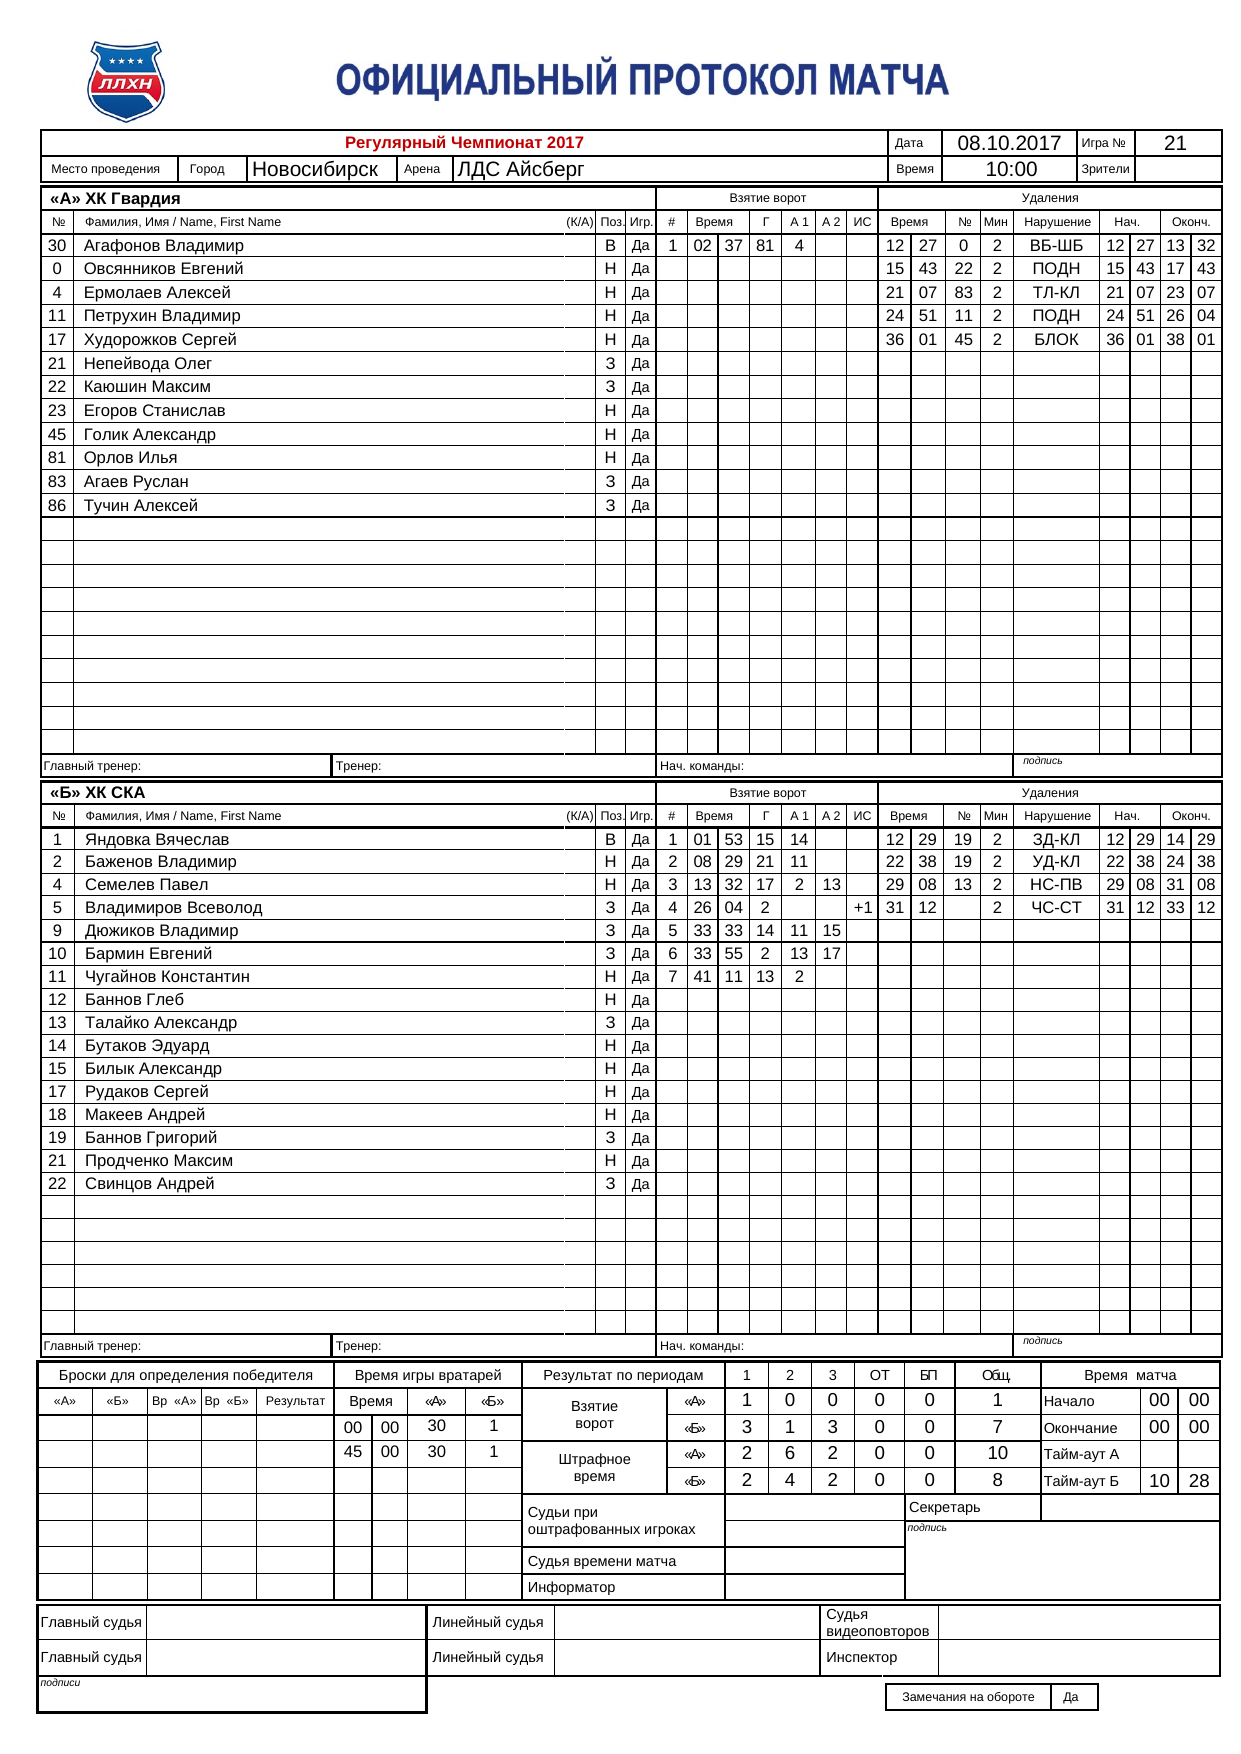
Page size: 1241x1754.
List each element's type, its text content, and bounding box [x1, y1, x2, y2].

table_cell [42, 612, 73, 634]
table_cell [1014, 494, 1099, 516]
table_cell [1100, 1012, 1129, 1033]
table_cell [1161, 966, 1190, 987]
table_cell [148, 1416, 201, 1440]
table_cell Тучин Алексей [74, 494, 564, 516]
table_cell [466, 1494, 521, 1520]
table_header Да [1052, 1685, 1097, 1709]
table_cell «А» [408, 1389, 465, 1413]
table_cell А 2 [816, 805, 846, 826]
table_cell [148, 1441, 201, 1467]
table_cell [782, 1311, 815, 1333]
table_cell [816, 494, 846, 516]
table_cell [596, 1288, 625, 1310]
table_cell [688, 707, 717, 729]
table_cell [816, 1265, 846, 1287]
table_cell [750, 1196, 781, 1218]
table_cell [847, 565, 877, 587]
table_cell [816, 376, 846, 398]
table_cell [1014, 612, 1099, 634]
table_cell [847, 399, 877, 422]
table_cell [847, 989, 877, 1011]
table_cell [782, 446, 815, 469]
table_cell [719, 588, 749, 611]
table_cell В [596, 235, 625, 256]
table_header Время матча [1042, 1363, 1219, 1387]
table_cell [335, 1574, 371, 1599]
table_cell Информатор [523, 1575, 724, 1599]
table_cell [879, 1219, 910, 1241]
table_cell 13 [42, 1012, 74, 1033]
table_cell 12 [879, 829, 910, 849]
table_cell [912, 1150, 943, 1172]
table_cell 00 [335, 1416, 371, 1440]
table_cell [147, 1640, 425, 1675]
table_cell [1131, 1311, 1160, 1333]
table_cell [688, 423, 717, 445]
table_cell 17 [750, 874, 781, 895]
table_cell [719, 1035, 749, 1057]
table_cell Да [626, 423, 655, 445]
table_cell [719, 1311, 749, 1333]
table_cell [565, 376, 595, 398]
table_cell Свинцов Андрей [75, 1173, 564, 1195]
table_cell [1192, 518, 1221, 540]
table_cell [750, 518, 781, 540]
table_cell [93, 1521, 147, 1546]
table_cell [1014, 966, 1099, 987]
table_cell [148, 1468, 201, 1493]
table_cell Время [889, 157, 941, 181]
table_cell [1131, 446, 1160, 469]
table_cell 0 [769, 1389, 811, 1413]
table_cell [75, 1219, 564, 1241]
table_cell [1161, 920, 1190, 941]
table_cell [879, 1311, 910, 1333]
table_cell [657, 659, 687, 682]
table_cell [847, 1012, 877, 1033]
table_cell [879, 352, 910, 374]
table_cell [657, 588, 687, 611]
table_cell [879, 1265, 910, 1287]
table_cell [1161, 636, 1190, 658]
table_cell [1014, 730, 1099, 753]
table_cell [1192, 920, 1221, 941]
table_cell [39, 1468, 92, 1493]
table_cell Ермолаев Алексей [74, 281, 564, 303]
table_cell [847, 659, 877, 682]
table_cell [912, 1081, 943, 1103]
table_cell [847, 1035, 877, 1057]
table_cell Да [626, 989, 655, 1011]
table_cell [657, 989, 687, 1011]
table_cell [1161, 588, 1190, 611]
table_cell 10 [1141, 1468, 1177, 1493]
table_cell [847, 1196, 877, 1218]
table_cell Дюжиков Владимир [75, 920, 564, 941]
table_cell [75, 1288, 564, 1310]
table_cell [1100, 707, 1129, 729]
table_cell 01 [688, 829, 717, 849]
table_cell [782, 470, 815, 493]
table_cell [879, 966, 910, 987]
table_cell 00 [1141, 1415, 1177, 1440]
table_cell [847, 829, 877, 849]
table_cell [944, 1265, 980, 1287]
table_cell Поз. [596, 211, 625, 233]
table_cell [565, 989, 595, 1011]
table_cell [596, 612, 625, 634]
table_cell [816, 352, 846, 374]
table_cell [847, 281, 877, 303]
table_cell [565, 1173, 595, 1195]
table_cell «Б» [668, 1468, 724, 1493]
table_cell [42, 730, 73, 753]
table_cell [847, 470, 877, 493]
table_cell [816, 659, 846, 682]
table_cell [847, 328, 877, 351]
table_cell [1014, 470, 1099, 493]
table_cell [1192, 541, 1221, 564]
table_cell [719, 659, 749, 682]
table_cell [657, 1012, 687, 1033]
table_cell [565, 588, 595, 611]
table_cell [1192, 1012, 1221, 1033]
table_cell [1161, 1173, 1190, 1195]
table_cell [847, 707, 877, 729]
table_cell [335, 1468, 371, 1493]
table_cell [847, 376, 877, 398]
table_cell [912, 1219, 943, 1241]
table_header «А» ХК Гвардия [42, 188, 655, 209]
table_cell [1131, 730, 1160, 753]
table_cell 2 [812, 1442, 854, 1467]
table_header БП [905, 1363, 954, 1387]
table_cell [719, 352, 749, 374]
table_cell [657, 1288, 687, 1310]
table_cell 32 [719, 874, 749, 895]
table_cell 36 [1100, 328, 1129, 351]
table_cell [816, 1150, 846, 1172]
table_cell [750, 352, 781, 374]
table_cell [1161, 1150, 1190, 1172]
table_cell [981, 588, 1013, 611]
table_cell Время [879, 211, 945, 233]
table_cell ТЛ-КЛ [1014, 281, 1099, 303]
table_cell [688, 376, 717, 398]
table_cell [657, 707, 687, 729]
table_cell [1161, 707, 1190, 729]
table_cell [688, 399, 717, 422]
table_cell 01 [912, 328, 945, 351]
table_cell [373, 1574, 407, 1599]
table_cell [39, 1574, 92, 1599]
table_cell [1014, 636, 1099, 658]
table_cell [408, 1494, 465, 1520]
table_cell 21 [1100, 281, 1129, 303]
table_cell 14 [42, 1035, 74, 1057]
table_cell 29 [1100, 874, 1129, 895]
table_cell Вр «Б» [202, 1389, 256, 1413]
table_cell [1014, 565, 1099, 587]
table_cell [719, 1242, 749, 1264]
table_cell Н [596, 328, 625, 351]
table_cell [408, 1574, 465, 1599]
table_cell [688, 281, 717, 303]
table_cell [946, 470, 980, 493]
table_cell [1161, 730, 1190, 753]
table_cell Да [626, 494, 655, 516]
table_cell [42, 1242, 74, 1264]
table_cell [750, 1242, 781, 1264]
table_cell Да [626, 305, 655, 327]
table_cell [466, 1468, 521, 1493]
table_cell [1131, 1265, 1160, 1287]
table_cell 2 [750, 943, 781, 964]
table_cell 17 [1161, 257, 1190, 280]
table_cell [1131, 1173, 1160, 1195]
table_cell [1192, 1265, 1221, 1287]
table_cell 2 [750, 896, 781, 918]
table_cell [626, 565, 655, 587]
table_cell [782, 1104, 815, 1126]
table_cell [782, 636, 815, 658]
table_header Результат по периодам [523, 1363, 724, 1387]
table_cell [750, 1127, 781, 1149]
table_cell [408, 1547, 465, 1573]
table_cell [565, 874, 595, 895]
table_cell [1192, 1081, 1221, 1103]
table_cell (К/А) [565, 211, 595, 233]
table_cell подпись [1014, 755, 1221, 776]
table_cell [466, 1547, 521, 1573]
table_cell 11 [946, 305, 980, 327]
table_cell [981, 470, 1013, 493]
table_cell [626, 1288, 655, 1310]
table_cell Н [596, 966, 625, 987]
table_cell Инспектор [821, 1640, 938, 1675]
table_cell Да [626, 896, 655, 918]
table_cell 0 [855, 1389, 904, 1413]
table_cell 0 [855, 1415, 904, 1440]
table_cell [565, 565, 595, 587]
table_cell [750, 257, 781, 280]
table_cell 4 [657, 896, 687, 918]
table_cell [1014, 659, 1099, 682]
table_cell [912, 352, 945, 374]
table_cell 7 [657, 966, 687, 987]
table_cell Время [688, 805, 749, 826]
table_cell 2 [981, 257, 1013, 280]
table_cell [1192, 1173, 1221, 1195]
table_cell [596, 1265, 625, 1287]
table_cell 13 [816, 874, 846, 895]
table_cell [912, 730, 945, 753]
table_cell 00 [1141, 1389, 1177, 1413]
table_cell [847, 1242, 877, 1264]
table_cell [719, 683, 749, 706]
table_cell [782, 1242, 815, 1264]
table_cell Билык Александр [75, 1058, 564, 1079]
table_cell [912, 423, 945, 445]
table_cell 51 [912, 305, 945, 327]
table_cell 14 [782, 829, 815, 849]
table_cell [847, 683, 877, 706]
table_cell [719, 446, 749, 469]
table_cell [946, 518, 980, 540]
table_cell 45 [946, 328, 980, 351]
table_cell [42, 1288, 74, 1310]
table_cell [1131, 541, 1160, 564]
table_cell 27 [1131, 235, 1160, 256]
table_cell [912, 612, 945, 634]
table_cell [202, 1468, 256, 1493]
table_cell [782, 423, 815, 445]
table_cell 17 [42, 328, 73, 351]
table_cell [373, 1494, 407, 1520]
table_cell 12 [1131, 896, 1160, 918]
table_cell А 2 [816, 211, 846, 233]
table_cell [944, 1127, 980, 1149]
table_cell [1100, 966, 1129, 987]
table_cell [782, 1196, 815, 1218]
table_cell [981, 352, 1013, 374]
table_cell [944, 1288, 980, 1310]
table_cell Каюшин Максим [74, 376, 564, 398]
table_cell [719, 1127, 749, 1149]
table_cell [1014, 683, 1099, 706]
table_cell 33 [1161, 896, 1190, 918]
table_cell [719, 494, 749, 516]
table_cell [816, 1196, 846, 1218]
table_cell [626, 518, 655, 540]
table_cell [657, 446, 687, 469]
table_cell [1014, 588, 1099, 611]
table_cell [816, 1173, 846, 1195]
table_cell [74, 659, 564, 682]
table_cell [847, 494, 877, 516]
table_cell [1014, 423, 1099, 445]
table_cell [782, 1127, 815, 1149]
table_cell В [596, 829, 625, 849]
table_cell [42, 565, 73, 587]
table_header ОТ [855, 1363, 904, 1387]
table_cell 32 [1192, 235, 1221, 256]
table_cell [42, 1265, 74, 1287]
table_cell «А» [668, 1442, 724, 1467]
table_cell [1042, 1495, 1219, 1520]
table_cell Орлов Илья [74, 446, 564, 469]
table_cell [816, 399, 846, 422]
table_cell 36 [879, 328, 910, 351]
table_cell № [946, 211, 980, 233]
table_cell ЗД-КЛ [1014, 829, 1099, 849]
table_cell [981, 1127, 1013, 1149]
table_cell Н [596, 874, 625, 895]
table_cell [1014, 920, 1099, 941]
table_cell [1100, 730, 1129, 753]
table_cell [847, 352, 877, 374]
table_cell [657, 565, 687, 587]
table_cell Да [626, 1012, 655, 1033]
table_cell [596, 1311, 625, 1333]
table_cell [719, 257, 749, 280]
table_cell ПОДН [1014, 257, 1099, 280]
table_cell [946, 636, 980, 658]
table_cell [1131, 518, 1160, 540]
table_cell [688, 1242, 717, 1264]
table_cell [847, 1311, 877, 1333]
table_cell [466, 1574, 521, 1599]
table_cell Тренер: [333, 1335, 655, 1356]
table_cell [1161, 1265, 1190, 1287]
table_cell Оконч. [1161, 805, 1221, 826]
table_cell 01 [1131, 328, 1160, 351]
table_cell [1192, 1288, 1221, 1310]
table_cell [750, 707, 781, 729]
table_cell [981, 494, 1013, 516]
table_cell [944, 920, 980, 941]
table_cell [1131, 659, 1160, 682]
table_header 2 [769, 1363, 811, 1387]
table_cell З [596, 494, 625, 516]
table_cell [1100, 943, 1129, 964]
table_cell [74, 565, 564, 587]
table_cell «А» [39, 1389, 92, 1413]
table_cell 21 [42, 352, 73, 374]
table_cell [981, 541, 1013, 564]
table_cell [750, 1012, 781, 1033]
table_cell [42, 636, 73, 658]
table_cell № [944, 805, 980, 826]
table_cell [847, 850, 877, 872]
table_cell [1131, 612, 1160, 634]
table_cell 2 [981, 874, 1013, 895]
table_cell [879, 1242, 910, 1264]
table_cell «Б» [668, 1415, 724, 1440]
table_cell З [596, 1127, 625, 1149]
table_cell Главный судья [39, 1606, 146, 1639]
table_cell [782, 1150, 815, 1172]
table_cell [1014, 989, 1099, 1011]
table_cell [847, 257, 877, 280]
table_cell [750, 305, 781, 327]
table_cell 00 [373, 1441, 407, 1467]
table_cell [912, 920, 943, 941]
table_cell [1014, 1219, 1099, 1241]
table_cell [75, 1311, 564, 1333]
table_cell [1131, 1012, 1160, 1033]
table_cell [1100, 588, 1129, 611]
table_cell 3 [726, 1415, 768, 1440]
table_cell [1131, 966, 1160, 987]
table_cell [1192, 1035, 1221, 1057]
table_cell [981, 1219, 1013, 1241]
table_cell [981, 423, 1013, 445]
table_cell Да [626, 446, 655, 469]
table_cell 12 [42, 989, 74, 1011]
table_cell [1192, 423, 1221, 445]
table_cell +1 [847, 896, 877, 918]
table_cell [657, 541, 687, 564]
table_cell «Б » [466, 1389, 521, 1413]
table_cell Время [335, 1389, 407, 1413]
table_cell [1100, 659, 1129, 682]
table_cell [816, 1035, 846, 1057]
table_cell 13 [782, 943, 815, 964]
table_cell [657, 1127, 687, 1149]
table_cell [912, 518, 945, 540]
table_cell [74, 588, 564, 611]
table_cell 07 [1192, 281, 1221, 303]
table_cell [75, 1242, 564, 1264]
table_header Дата [889, 131, 941, 155]
table_cell [816, 1219, 846, 1241]
table_cell [565, 470, 595, 493]
table_cell [1100, 920, 1129, 941]
table_cell [688, 541, 717, 564]
table_cell [816, 1058, 846, 1079]
table_cell [944, 1081, 980, 1103]
table_cell [981, 920, 1013, 941]
table_cell 4 [769, 1468, 811, 1493]
table_cell [1014, 1012, 1099, 1033]
table_cell Баннов Глеб [75, 989, 564, 1011]
table_cell [688, 328, 717, 351]
table_cell 08 [1131, 874, 1160, 895]
table_cell 2 [981, 829, 1013, 849]
table_cell [750, 1058, 781, 1079]
table_cell [626, 541, 655, 564]
table_cell Н [596, 850, 625, 872]
table_cell [1100, 352, 1129, 374]
table_cell [565, 235, 595, 256]
table_cell Чугайнов Константин [75, 966, 564, 987]
table_cell БЛОК [1014, 328, 1099, 351]
table_cell [782, 896, 815, 918]
table_cell 2 [782, 874, 815, 895]
table_cell [657, 305, 687, 327]
table_cell [1192, 565, 1221, 587]
table_cell Баннов Григорий [75, 1127, 564, 1149]
table_cell Главный тренер: [42, 755, 330, 776]
table_cell [1131, 707, 1160, 729]
table_cell 33 [688, 943, 717, 964]
table_cell [981, 730, 1013, 753]
table_cell 4 [42, 874, 74, 895]
table_cell «А» [668, 1389, 724, 1413]
table_cell 30 [408, 1441, 465, 1467]
table_cell 51 [1131, 305, 1160, 327]
table_header Регулярный Чемпионат 2017 [42, 131, 887, 155]
table_cell [596, 565, 625, 587]
table_cell [688, 1104, 717, 1126]
table_cell [719, 707, 749, 729]
table_cell Нач. [1100, 805, 1160, 826]
table_cell [688, 1288, 717, 1310]
table_cell [847, 1058, 877, 1079]
table_cell 15 [42, 1058, 74, 1079]
table_cell Талайко Александр [75, 1012, 564, 1033]
table_cell 11 [42, 966, 74, 987]
table_cell [39, 1416, 92, 1440]
table_cell [428, 1677, 882, 1711]
table_cell Нарушение [1014, 211, 1099, 233]
table_cell [1192, 683, 1221, 706]
table_cell [555, 1606, 819, 1639]
table_cell [750, 1288, 781, 1310]
table_cell [879, 376, 910, 398]
table_cell [596, 588, 625, 611]
table_cell [1131, 1242, 1160, 1264]
table_cell [782, 399, 815, 422]
table_cell [1014, 1242, 1099, 1264]
table_cell [946, 446, 980, 469]
table_cell 00 [1179, 1415, 1219, 1440]
table_cell [782, 989, 815, 1011]
table_cell 15 [750, 829, 781, 849]
table_cell [1014, 1288, 1099, 1310]
table_cell [847, 541, 877, 564]
table_cell [946, 376, 980, 398]
table_cell [147, 1606, 425, 1639]
table_cell [1131, 470, 1160, 493]
table_cell [1014, 1196, 1099, 1218]
table_cell [1161, 1219, 1190, 1241]
table_cell 55 [719, 943, 749, 964]
table_cell [148, 1521, 201, 1546]
table_cell [912, 1265, 943, 1287]
table_cell [912, 1173, 943, 1195]
table_cell [944, 943, 980, 964]
table_cell [719, 518, 749, 540]
table_cell [782, 565, 815, 587]
table_cell [879, 636, 910, 658]
table_cell [782, 494, 815, 516]
table_cell [1014, 1150, 1099, 1172]
table_cell [257, 1574, 333, 1599]
table_cell [596, 541, 625, 564]
table_cell Судья видеоповторов [821, 1606, 938, 1639]
table_cell [912, 470, 945, 493]
table_cell [657, 328, 687, 351]
table_cell Нач. [1100, 211, 1160, 233]
table_cell 2 [726, 1468, 768, 1493]
table_cell 31 [1100, 896, 1129, 918]
table_cell Арена [398, 157, 452, 181]
table_cell Фамилия, Имя / Name, First Name [74, 211, 565, 233]
table_cell [946, 565, 980, 587]
table_cell Судьи при оштрафованных игроках [523, 1495, 724, 1546]
table_cell 33 [719, 920, 749, 941]
table_cell [1014, 352, 1099, 374]
table_cell [1099, 1682, 1220, 1711]
table_cell [408, 1521, 465, 1546]
table_cell [688, 1150, 717, 1172]
table_cell [912, 1104, 943, 1126]
table_cell [565, 281, 595, 303]
table_cell [657, 257, 687, 280]
table_cell [1100, 1081, 1129, 1103]
table_cell [750, 541, 781, 564]
table_cell 21 [750, 850, 781, 872]
table_cell [1014, 1173, 1099, 1195]
table_cell [981, 989, 1013, 1011]
table_cell [912, 376, 945, 398]
table_cell [726, 1521, 904, 1546]
table_cell 08 [688, 850, 717, 872]
table_cell Бармин Евгений [75, 943, 564, 964]
table_cell подпись [1014, 1335, 1221, 1356]
table_cell [816, 1127, 846, 1149]
table_cell 2 [812, 1468, 854, 1493]
table_cell 04 [719, 896, 749, 918]
table_cell [1161, 612, 1190, 634]
table_cell [847, 1265, 877, 1287]
table_cell [1100, 1196, 1129, 1218]
table_cell Да [626, 1035, 655, 1057]
table_cell 27 [912, 235, 945, 256]
table_cell 23 [42, 399, 73, 422]
table_cell [944, 966, 980, 987]
table_cell [1131, 352, 1160, 374]
table_cell [879, 1196, 910, 1218]
table_cell 43 [1192, 257, 1221, 280]
table_cell Да [626, 281, 655, 303]
table_cell # [657, 805, 687, 826]
table_cell Петрухин Владимир [74, 305, 564, 327]
table_cell Да [626, 399, 655, 422]
table_cell [912, 1127, 943, 1149]
table_cell 10 [42, 943, 74, 964]
table_cell [879, 1288, 910, 1310]
table_cell 0 [855, 1468, 904, 1493]
table_cell [1014, 1035, 1099, 1057]
table_cell [912, 1196, 943, 1218]
table_cell [879, 920, 910, 941]
table_cell 29 [719, 850, 749, 872]
table_cell 38 [1131, 850, 1160, 872]
table_cell [1131, 1219, 1160, 1241]
table_cell Г [750, 211, 781, 233]
table_cell [596, 1219, 625, 1241]
table_cell Тайм-аут Б [1042, 1468, 1140, 1493]
table_cell [912, 989, 943, 1011]
table_cell 30 [42, 235, 73, 256]
table_cell [1192, 376, 1221, 398]
table_cell [750, 588, 781, 611]
table_cell [1131, 565, 1160, 587]
table_cell [816, 683, 846, 706]
table_cell 10:00 [943, 157, 1076, 181]
table_cell [1100, 1173, 1129, 1195]
table_cell [555, 1640, 819, 1675]
table_cell [39, 1494, 92, 1520]
table_cell Поз. [596, 805, 625, 826]
table_cell Тренер: [333, 755, 655, 776]
table_cell З [596, 376, 625, 398]
table_cell # [657, 211, 687, 233]
table_cell [879, 1104, 910, 1126]
table_cell 07 [912, 281, 945, 303]
table_cell [1131, 1150, 1160, 1172]
table_cell [1014, 446, 1099, 469]
table_cell 29 [1192, 829, 1221, 849]
table_cell [565, 850, 595, 872]
table_cell [782, 305, 815, 327]
table_cell 02 [688, 235, 717, 256]
table_cell [626, 659, 655, 682]
table_cell Главный судья [39, 1640, 146, 1675]
table_cell [408, 1468, 465, 1493]
table_cell [750, 1219, 781, 1241]
table_cell [688, 305, 717, 327]
table_cell [688, 636, 717, 658]
table_cell Вр «А» [148, 1389, 201, 1413]
table_cell [565, 446, 595, 469]
table_cell [1192, 636, 1221, 658]
table_cell 2 [42, 850, 74, 872]
table_cell [596, 1196, 625, 1218]
table_cell [1192, 1150, 1221, 1172]
table_cell [565, 494, 595, 516]
table_cell [74, 636, 564, 658]
table_cell [981, 399, 1013, 422]
table_cell [1161, 518, 1190, 540]
table_cell [719, 1219, 749, 1241]
table_cell [335, 1494, 371, 1520]
table_cell [1014, 541, 1099, 564]
table_cell [596, 659, 625, 682]
table_cell [335, 1547, 371, 1573]
table_cell [944, 1173, 980, 1195]
table_cell [719, 470, 749, 493]
table_cell Рудаков Сергей [75, 1081, 564, 1103]
table_cell [944, 1242, 980, 1264]
table_cell [1131, 920, 1160, 941]
table_cell А 1 [782, 805, 815, 826]
table_cell [688, 730, 717, 753]
table_cell [782, 1058, 815, 1079]
table_cell 43 [1131, 257, 1160, 280]
table_cell [750, 470, 781, 493]
table_cell Н [596, 1058, 625, 1079]
table_cell 3 [657, 874, 687, 895]
table_cell [1161, 659, 1190, 682]
table_cell [373, 1521, 407, 1546]
table_cell [202, 1521, 256, 1546]
table_cell 2 [981, 305, 1013, 327]
table_cell [42, 541, 73, 564]
table_cell 0 [905, 1415, 954, 1440]
table_cell [1100, 1058, 1129, 1079]
table_cell [782, 328, 815, 351]
table_cell Худорожков Сергей [74, 328, 564, 351]
table_cell 2 [981, 281, 1013, 303]
table_cell [944, 989, 980, 1011]
table_cell [981, 1012, 1013, 1033]
table_cell [1192, 1219, 1221, 1241]
table_cell [1161, 399, 1190, 422]
table_cell 86 [42, 494, 73, 516]
table_cell [202, 1416, 256, 1440]
table_cell [816, 1012, 846, 1033]
table_cell 2 [782, 966, 815, 987]
table_cell 1 [466, 1416, 521, 1440]
table_cell [726, 1495, 904, 1520]
table_cell 12 [879, 235, 910, 256]
table_cell [1161, 376, 1190, 398]
table_cell [782, 518, 815, 540]
table_cell [782, 707, 815, 729]
table_cell [1192, 612, 1221, 634]
table_cell 6 [769, 1442, 811, 1467]
table_cell [1192, 470, 1221, 493]
table_cell [257, 1441, 333, 1467]
table_cell [1131, 1035, 1160, 1057]
table_cell [335, 1521, 371, 1546]
table_cell Макеев Андрей [75, 1104, 564, 1126]
table_cell [912, 1012, 943, 1033]
table_cell [657, 1035, 687, 1057]
table_cell [946, 541, 980, 564]
table_cell 3 [812, 1415, 854, 1440]
table_cell [946, 494, 980, 516]
table_cell [1014, 1058, 1099, 1079]
table_cell [1131, 636, 1160, 658]
table_cell [750, 281, 781, 303]
table_cell [688, 565, 717, 587]
table_cell [816, 1242, 846, 1264]
table_cell [75, 1265, 564, 1287]
table_cell [981, 1150, 1013, 1172]
table_cell [816, 1288, 846, 1310]
table_cell [565, 1219, 595, 1241]
table_cell 1 [657, 829, 687, 849]
table_cell Да [626, 943, 655, 964]
table_cell [1131, 1288, 1160, 1310]
table_cell [688, 1219, 717, 1241]
table_cell [816, 423, 846, 445]
table_cell [981, 1081, 1013, 1103]
table_cell [148, 1547, 201, 1573]
table_cell 5 [42, 896, 74, 918]
table_cell [1014, 1104, 1099, 1126]
table_cell [981, 1173, 1013, 1195]
table_cell [1100, 989, 1129, 1011]
table_cell [257, 1468, 333, 1493]
table_cell [912, 565, 945, 587]
table_cell [912, 683, 945, 706]
table_cell [657, 1265, 687, 1287]
table_cell [1100, 1150, 1129, 1172]
table_cell [1161, 470, 1190, 493]
table_cell 19 [42, 1127, 74, 1149]
table_cell Мин [981, 805, 1013, 826]
table_cell [816, 235, 846, 256]
table_cell [912, 659, 945, 682]
table_cell [946, 683, 980, 706]
table_cell [657, 1242, 687, 1264]
table_cell [847, 636, 877, 658]
table_cell [782, 376, 815, 398]
table_cell [565, 829, 595, 849]
table_cell Да [626, 1058, 655, 1079]
table_cell [816, 989, 846, 1011]
table_cell [944, 896, 980, 918]
table_cell [565, 1150, 595, 1172]
table_cell [1131, 989, 1160, 1011]
table_cell [946, 352, 980, 374]
table_cell [879, 989, 910, 1011]
table_cell Да [626, 328, 655, 351]
table_cell [719, 565, 749, 587]
table_cell [879, 399, 910, 422]
table_cell [657, 1150, 687, 1172]
table_cell [816, 829, 846, 849]
table_cell [1192, 730, 1221, 753]
table_cell [981, 1288, 1013, 1310]
table_cell [1161, 1242, 1190, 1264]
table_cell [847, 966, 877, 987]
table_cell [879, 1127, 910, 1149]
table_cell [1131, 1127, 1160, 1149]
table_cell [1161, 541, 1190, 564]
table_cell [879, 1150, 910, 1172]
table_cell [1161, 352, 1190, 374]
table_cell [847, 588, 877, 611]
table_cell 08 [1192, 874, 1221, 895]
table_cell 41 [688, 966, 717, 987]
table_cell [565, 1035, 595, 1057]
table_cell 2 [981, 896, 1013, 918]
table_cell [1192, 707, 1221, 729]
table_cell [626, 730, 655, 753]
table_cell [1100, 683, 1129, 706]
table_cell [879, 1081, 910, 1103]
table_cell 29 [1131, 829, 1160, 849]
table_cell [944, 1219, 980, 1241]
table_cell [816, 850, 846, 872]
table_cell [879, 494, 910, 516]
table_cell [565, 1104, 595, 1126]
table_cell Да [626, 352, 655, 374]
table_cell 1 [956, 1389, 1040, 1413]
table_cell 14 [1161, 829, 1190, 849]
table_cell [42, 1196, 74, 1218]
table_cell [1161, 1012, 1190, 1033]
table_cell Да [626, 850, 655, 872]
table_cell [1100, 1035, 1129, 1057]
table_cell [1131, 683, 1160, 706]
table_cell 29 [879, 874, 910, 895]
table_cell Да [626, 920, 655, 941]
table_cell [1131, 1058, 1160, 1079]
table_cell [883, 1677, 1220, 1681]
table_cell [1136, 157, 1221, 181]
table_cell [596, 683, 625, 706]
table_cell [1192, 989, 1221, 1011]
table_cell [1100, 1127, 1129, 1149]
table_cell [981, 1265, 1013, 1287]
table_cell [912, 1288, 943, 1310]
table_cell 24 [1161, 850, 1190, 872]
table_cell [1014, 1081, 1099, 1103]
table_cell Яндовка Вячеслав [75, 829, 564, 849]
table_cell [750, 730, 781, 753]
table_cell [42, 1219, 74, 1241]
table_cell [879, 423, 910, 445]
table_cell [93, 1441, 147, 1467]
table_cell № [42, 211, 73, 233]
table_cell [719, 730, 749, 753]
table_cell [816, 966, 846, 987]
table_cell Да [626, 829, 655, 849]
table_cell [719, 636, 749, 658]
table_cell [1161, 1058, 1190, 1079]
table_cell [981, 612, 1013, 634]
table_cell 2 [657, 850, 687, 872]
table_cell [847, 423, 877, 445]
table_cell Н [596, 989, 625, 1011]
table_cell 1 [726, 1389, 768, 1413]
table_cell [688, 659, 717, 682]
table_cell [1100, 636, 1129, 658]
picture [5, 28, 1179, 129]
table_cell [688, 1058, 717, 1079]
table_cell Непейвода Олег [74, 352, 564, 374]
table_cell [946, 659, 980, 682]
table_cell [657, 1104, 687, 1126]
table_cell 21 [42, 1150, 74, 1172]
table_cell [688, 588, 717, 611]
table_cell [946, 730, 980, 753]
table_cell ЧС-СТ [1014, 896, 1099, 918]
table_cell [847, 1150, 877, 1172]
table_cell [565, 328, 595, 351]
table_cell [1131, 399, 1160, 422]
table_cell 83 [42, 470, 73, 493]
table_header 3 [812, 1363, 854, 1387]
table_cell [847, 612, 877, 634]
table_cell [688, 1012, 717, 1033]
table_cell [626, 707, 655, 729]
table_cell Н [596, 257, 625, 280]
table_cell [565, 1127, 595, 1149]
table_cell [1100, 612, 1129, 634]
table_cell [1192, 1196, 1221, 1218]
table_cell [750, 1104, 781, 1126]
table_cell [688, 1127, 717, 1149]
table_cell 0 [42, 257, 73, 280]
table_cell Тайм-аут А [1042, 1441, 1140, 1467]
table_cell [719, 1265, 749, 1287]
table_cell 26 [688, 896, 717, 918]
table_cell [816, 588, 846, 611]
table_header «Б» ХК СКА [42, 783, 655, 803]
table_cell 31 [879, 896, 910, 918]
table_cell [912, 541, 945, 564]
table_cell [1161, 446, 1190, 469]
table_cell [93, 1494, 147, 1520]
table_cell [657, 423, 687, 445]
table_cell [981, 636, 1013, 658]
table_cell [1100, 399, 1129, 422]
table_cell Н [596, 446, 625, 469]
table_cell З [596, 920, 625, 941]
table_cell [847, 446, 877, 469]
table_cell 19 [944, 829, 980, 849]
table_cell 1 [769, 1415, 811, 1440]
table_cell Да [626, 1081, 655, 1103]
table_cell [148, 1574, 201, 1599]
table_cell [565, 399, 595, 422]
table_cell З [596, 1173, 625, 1195]
table_cell [565, 1288, 595, 1310]
table_cell [1161, 683, 1190, 706]
table_cell 13 [1161, 235, 1190, 256]
table_cell Зрители [1078, 157, 1134, 181]
table_cell 04 [1192, 305, 1221, 327]
table_cell [816, 305, 846, 327]
table_cell [657, 612, 687, 634]
table_cell 0 [812, 1389, 854, 1413]
table_cell [74, 518, 564, 540]
table_cell Овсянников Евгений [74, 257, 564, 280]
table_cell [565, 659, 595, 682]
table_cell [782, 683, 815, 706]
table_cell [657, 470, 687, 493]
table_cell 45 [335, 1441, 371, 1467]
table_cell [1014, 518, 1099, 540]
table_cell [847, 943, 877, 964]
table_cell Да [626, 1150, 655, 1172]
table_cell [1179, 1441, 1219, 1467]
table_cell [719, 612, 749, 634]
table_cell 2 [726, 1442, 768, 1467]
table_cell Нач. команды: [657, 1335, 1012, 1356]
table_cell [1161, 1081, 1190, 1103]
table_cell [1014, 707, 1099, 729]
table_cell 29 [912, 829, 943, 849]
table_cell [657, 1219, 687, 1241]
table_cell Н [596, 399, 625, 422]
table_cell [847, 1081, 877, 1103]
table_cell [1161, 1104, 1190, 1126]
table_cell [750, 446, 781, 469]
table_cell Главный тренер: [42, 1335, 330, 1356]
table_cell 15 [816, 920, 846, 941]
table_cell [1161, 494, 1190, 516]
table_cell Семелев Павел [75, 874, 564, 895]
table_cell [74, 707, 564, 729]
table_cell З [596, 943, 625, 964]
table_cell [719, 1012, 749, 1033]
table_cell 12 [912, 896, 943, 918]
table_cell [782, 612, 815, 634]
table_cell [847, 1288, 877, 1310]
table_cell [782, 1173, 815, 1195]
table_cell [565, 636, 595, 658]
table_cell [981, 683, 1013, 706]
table_cell 9 [42, 920, 74, 941]
table_cell [1100, 1265, 1129, 1287]
table_cell [1192, 1058, 1221, 1079]
table_cell [726, 1548, 904, 1573]
table_cell 21 [879, 281, 910, 303]
table_cell [1100, 1219, 1129, 1241]
table_cell ПОДН [1014, 305, 1099, 327]
table_cell [879, 659, 910, 682]
table_cell подпись [906, 1522, 1219, 1599]
table_cell [257, 1547, 333, 1573]
table_cell [1100, 1311, 1129, 1333]
table_cell [981, 707, 1013, 729]
table_cell [565, 1196, 595, 1218]
table_header Время игры вратарей [335, 1363, 521, 1387]
table_cell Город [179, 157, 246, 181]
table_cell 1 [466, 1441, 521, 1467]
table_cell [750, 1081, 781, 1103]
table_cell 11 [782, 850, 815, 872]
table_cell [202, 1574, 256, 1599]
table_cell Да [626, 470, 655, 493]
table_cell [879, 683, 910, 706]
table_cell [782, 730, 815, 753]
table_cell [93, 1468, 147, 1493]
table_cell [879, 612, 910, 634]
table_cell [657, 281, 687, 303]
table_cell [39, 1547, 92, 1573]
table_cell [816, 446, 846, 469]
table_cell [1131, 1196, 1160, 1218]
table_cell [847, 730, 877, 753]
table_cell [782, 588, 815, 611]
table_cell 00 [373, 1416, 407, 1440]
table_cell Голик Александр [74, 423, 564, 445]
table_cell [912, 588, 945, 611]
table_cell [750, 683, 781, 706]
table_cell [688, 257, 717, 280]
table_cell [42, 707, 73, 729]
table_cell [847, 874, 877, 895]
table_cell [1014, 1265, 1099, 1287]
table_cell 53 [719, 829, 749, 849]
table_cell [42, 588, 73, 611]
table_cell [782, 1012, 815, 1033]
table_cell [782, 659, 815, 682]
table_cell [202, 1494, 256, 1520]
table_cell Н [596, 1035, 625, 1057]
table_cell [847, 920, 877, 941]
table_cell [879, 541, 910, 564]
table_cell [1100, 565, 1129, 587]
table_cell [42, 1311, 74, 1333]
table_cell [1192, 1242, 1221, 1264]
table_cell [626, 1219, 655, 1241]
table_cell Н [596, 1081, 625, 1103]
table_cell [42, 518, 73, 540]
table_cell 38 [912, 850, 943, 872]
table_cell Взятие ворот [523, 1389, 666, 1440]
table_cell 83 [946, 281, 980, 303]
table_cell [847, 235, 877, 256]
table_cell [1192, 659, 1221, 682]
table_cell [782, 1288, 815, 1310]
table_cell [1100, 541, 1129, 564]
table_cell [816, 1311, 846, 1333]
table_cell 12 [1192, 896, 1221, 918]
table_cell [1161, 565, 1190, 587]
table_cell [688, 352, 717, 374]
table_cell 4 [782, 235, 815, 256]
table_cell [1014, 376, 1099, 398]
table_cell [816, 730, 846, 753]
table_cell Баженов Владимир [75, 850, 564, 872]
table_cell (К/А) [565, 805, 595, 826]
table_cell ИС [847, 805, 877, 826]
table_cell [596, 518, 625, 540]
table_cell 24 [1100, 305, 1129, 327]
table_cell [782, 1219, 815, 1241]
table_header Броски для определения победителя [39, 1363, 333, 1387]
table_cell 15 [1100, 257, 1129, 280]
table_cell [1014, 1127, 1099, 1149]
table_cell [946, 423, 980, 445]
table_cell Агафонов Владимир [74, 235, 564, 256]
table_cell 37 [719, 235, 749, 256]
table_cell Да [626, 376, 655, 398]
table_cell [816, 636, 846, 658]
table_cell [626, 1265, 655, 1287]
table_cell [847, 1219, 877, 1241]
table_cell [719, 399, 749, 422]
table_cell Время [688, 211, 749, 233]
table_cell [565, 1058, 595, 1079]
table_cell Н [596, 305, 625, 327]
table_cell [688, 989, 717, 1011]
table_cell 13 [688, 874, 717, 895]
table_cell [981, 966, 1013, 987]
table_cell [657, 636, 687, 658]
table_cell [565, 1265, 595, 1287]
table_cell [981, 1058, 1013, 1079]
table_cell 23 [1161, 281, 1190, 303]
table_cell [750, 399, 781, 422]
table_cell [596, 1242, 625, 1264]
table_cell 4 [42, 281, 73, 303]
table_cell [93, 1416, 147, 1440]
table_cell Линейный судья [428, 1640, 554, 1675]
table_cell [42, 683, 73, 706]
table_cell 28 [1179, 1468, 1219, 1493]
table_cell [750, 494, 781, 516]
table_cell [688, 1173, 717, 1195]
table_cell [912, 707, 945, 729]
table_cell З [596, 470, 625, 493]
table_cell [688, 446, 717, 469]
table_cell [1100, 1288, 1129, 1310]
table_cell [688, 612, 717, 634]
table_cell [912, 636, 945, 658]
table_cell [1100, 1104, 1129, 1126]
table_cell [750, 612, 781, 634]
table_cell [719, 281, 749, 303]
table_cell [816, 565, 846, 587]
table_cell 81 [42, 446, 73, 469]
table_cell [74, 683, 564, 706]
table_cell [946, 707, 980, 729]
table_cell З [596, 352, 625, 374]
table_cell ВБ-ШБ [1014, 235, 1099, 256]
table_cell Место проведения [42, 157, 177, 181]
table_cell [981, 659, 1013, 682]
table_header 21 [1136, 131, 1221, 155]
table_cell «Б» [93, 1389, 147, 1413]
table_cell [1192, 352, 1221, 374]
table_cell [93, 1574, 147, 1599]
table_cell [944, 1104, 980, 1126]
table_cell 7 [956, 1415, 1040, 1440]
table_cell Да [626, 1104, 655, 1126]
table_cell [688, 518, 717, 540]
table_cell Г [750, 805, 781, 826]
table_cell А 1 [782, 211, 815, 233]
table_cell [816, 470, 846, 493]
table_cell [981, 1196, 1013, 1218]
table_cell [944, 1035, 980, 1057]
table_cell [565, 518, 595, 540]
table_cell 1 [42, 829, 74, 849]
table_cell Агаев Руслан [74, 470, 564, 493]
table_cell [1100, 446, 1129, 469]
table_cell 26 [1161, 305, 1190, 327]
table_header Удаления [879, 783, 1221, 803]
table_cell ЛДС Айсберг [454, 157, 887, 181]
table_cell [816, 541, 846, 564]
table_cell 12 [1100, 235, 1129, 256]
table_cell [202, 1547, 256, 1573]
table_cell [719, 305, 749, 327]
table_cell 6 [657, 943, 687, 964]
table_cell [39, 1521, 92, 1546]
table_header 08.10.2017 [943, 131, 1076, 155]
table_cell [847, 1173, 877, 1195]
table_cell [1014, 1311, 1099, 1333]
table_cell 38 [1161, 328, 1190, 351]
table_cell [719, 423, 749, 445]
table_cell [257, 1494, 333, 1520]
table_cell [1100, 494, 1129, 516]
table_cell [782, 1035, 815, 1057]
table_cell Да [626, 874, 655, 895]
table_cell [782, 281, 815, 303]
table_cell [565, 541, 595, 564]
table_cell [565, 1012, 595, 1033]
table_cell [75, 1196, 564, 1218]
table_cell [688, 1265, 717, 1287]
table_cell [912, 1242, 943, 1264]
table_cell [1014, 399, 1099, 422]
table_cell [816, 1104, 846, 1126]
table_cell Продченко Максим [75, 1150, 564, 1172]
table_cell [750, 1265, 781, 1287]
table_cell [816, 257, 846, 280]
table_cell [657, 1173, 687, 1195]
table_cell [816, 896, 846, 918]
table_cell [847, 518, 877, 540]
table_cell [466, 1521, 521, 1546]
table_cell Штрафное время [523, 1442, 666, 1493]
table_cell 31 [1161, 874, 1190, 895]
table_cell Да [626, 235, 655, 256]
table_cell 2 [981, 235, 1013, 256]
table_cell [879, 565, 910, 587]
table_cell [847, 1104, 877, 1126]
table_cell Игр. [626, 805, 655, 826]
table_cell [1192, 399, 1221, 422]
table_cell [981, 943, 1013, 964]
table_cell [257, 1416, 333, 1440]
table_cell Линейный судья [428, 1606, 554, 1639]
table_header Взятие ворот [657, 783, 877, 803]
table_cell Новосибирск [248, 157, 396, 181]
table_cell Время [879, 805, 943, 826]
table_cell Начало [1042, 1389, 1140, 1413]
table_cell [1192, 1311, 1221, 1333]
table_cell [626, 588, 655, 611]
table_cell [981, 1242, 1013, 1264]
table_cell [946, 399, 980, 422]
table_cell [1100, 376, 1129, 398]
table_cell Владимиров Всеволод [75, 896, 564, 918]
table_cell [657, 352, 687, 374]
table_cell Окончание [1042, 1415, 1140, 1440]
table_cell [1131, 376, 1160, 398]
table_cell 13 [944, 874, 980, 895]
table_cell [1131, 588, 1160, 611]
table_cell [981, 1035, 1013, 1057]
table_cell [688, 683, 717, 706]
table_cell [816, 707, 846, 729]
table_cell [565, 1242, 595, 1264]
table_cell [750, 989, 781, 1011]
table_cell [596, 636, 625, 658]
table_cell Нач. команды: [657, 755, 1012, 776]
table_cell [688, 1311, 717, 1333]
table_cell [879, 588, 910, 611]
table_cell [946, 588, 980, 611]
table_header Замечания на обороте [887, 1685, 1050, 1709]
table_cell [565, 920, 595, 941]
table_cell 08 [912, 874, 943, 895]
table_cell [565, 966, 595, 987]
table_cell 17 [42, 1081, 74, 1103]
table_cell [719, 376, 749, 398]
table_cell [944, 1311, 980, 1333]
table_cell [1161, 1311, 1190, 1333]
table_cell [750, 659, 781, 682]
table_cell [565, 305, 595, 327]
table_cell подписи [39, 1677, 425, 1711]
table_cell 0 [905, 1442, 954, 1467]
table_cell [981, 518, 1013, 540]
table_cell 18 [42, 1104, 74, 1126]
table_cell [657, 1081, 687, 1103]
table_cell [1192, 966, 1221, 987]
table_cell Да [626, 1127, 655, 1149]
table_cell [782, 257, 815, 280]
table_cell 0 [905, 1468, 954, 1493]
table_cell 0 [855, 1442, 904, 1467]
table_cell [1161, 1035, 1190, 1057]
table_cell [981, 565, 1013, 587]
table_cell 11 [782, 920, 815, 941]
table_cell [565, 1081, 595, 1103]
table_cell [939, 1606, 1219, 1639]
table_cell [657, 494, 687, 516]
table_cell [1192, 494, 1221, 516]
table_header Общ. [956, 1363, 1040, 1387]
table_cell [565, 896, 595, 918]
table_cell Результат [257, 1389, 333, 1413]
table_cell [1100, 1242, 1129, 1264]
table_cell [944, 1012, 980, 1033]
table_cell [879, 1012, 910, 1033]
table_cell [981, 1104, 1013, 1126]
table_cell 0 [905, 1389, 954, 1413]
table_cell [939, 1640, 1219, 1675]
table_cell [626, 1311, 655, 1333]
table_cell [912, 399, 945, 422]
table_cell [1161, 1196, 1190, 1218]
table_cell [1100, 470, 1129, 493]
table_cell [782, 1265, 815, 1287]
table_cell [202, 1441, 256, 1467]
table_cell [565, 683, 595, 706]
table_cell [1100, 423, 1129, 445]
table_cell [1131, 1081, 1160, 1103]
table_cell [719, 1150, 749, 1172]
table_cell [782, 541, 815, 564]
table_cell [565, 730, 595, 753]
table_cell [750, 1173, 781, 1195]
table_cell [657, 1311, 687, 1333]
table_cell [750, 423, 781, 445]
table_cell [688, 494, 717, 516]
table_cell [750, 328, 781, 351]
table_cell 22 [1100, 850, 1129, 872]
table_cell [565, 612, 595, 634]
table_cell 10 [956, 1442, 1040, 1467]
table_cell [879, 730, 910, 753]
table_cell 19 [944, 850, 980, 872]
table_cell [879, 1173, 910, 1195]
table_cell [847, 1127, 877, 1149]
table_cell [847, 305, 877, 327]
table_cell [719, 1288, 749, 1310]
table_cell 15 [879, 257, 910, 280]
table_cell [816, 612, 846, 634]
table_cell [816, 328, 846, 351]
table_cell [1192, 943, 1221, 964]
table_cell 07 [1131, 281, 1160, 303]
table_cell [596, 730, 625, 753]
table_cell [782, 1081, 815, 1103]
table_cell [688, 1196, 717, 1218]
table_cell Н [596, 281, 625, 303]
table_cell ИС [847, 211, 877, 233]
table_cell [912, 943, 943, 964]
table_cell Фамилия, Имя / Name, First Name [75, 805, 565, 826]
table_cell [879, 446, 910, 469]
table_cell 22 [42, 1173, 74, 1195]
table_cell УД-КЛ [1014, 850, 1099, 872]
table_cell [657, 730, 687, 753]
table_cell [1141, 1441, 1177, 1467]
table_cell [626, 1196, 655, 1218]
table_cell Бутаков Эдуард [75, 1035, 564, 1057]
table_cell 22 [42, 376, 73, 398]
table_cell [1192, 446, 1221, 469]
table_cell 43 [912, 257, 945, 280]
table_cell [565, 352, 595, 374]
table_cell [912, 494, 945, 516]
table_cell [912, 966, 943, 987]
table_header Удаления [879, 188, 1221, 209]
table_cell [74, 541, 564, 564]
table_cell № [42, 805, 74, 826]
table_cell 5 [657, 920, 687, 941]
table_cell [719, 1058, 749, 1079]
table_cell Да [626, 1173, 655, 1195]
table_cell [257, 1521, 333, 1546]
table_cell Игр. [626, 211, 655, 233]
table_cell [74, 612, 564, 634]
table_cell [565, 707, 595, 729]
table_cell [565, 257, 595, 280]
table_cell 11 [719, 966, 749, 987]
table_header Игра № [1078, 131, 1134, 155]
table_cell [944, 1196, 980, 1218]
table_cell [626, 636, 655, 658]
table_cell [879, 1035, 910, 1057]
table_cell [657, 399, 687, 422]
table_cell [688, 1035, 717, 1057]
table_cell [148, 1494, 201, 1520]
table_cell [816, 281, 846, 303]
table_cell Судья времени матча [523, 1548, 724, 1573]
table_cell [912, 1058, 943, 1079]
table_cell [912, 1311, 943, 1333]
table_cell Н [596, 1104, 625, 1126]
table_cell 1 [657, 235, 687, 256]
table_cell [657, 683, 687, 706]
table_cell Да [626, 966, 655, 987]
table_cell З [596, 896, 625, 918]
table_cell [1100, 518, 1129, 540]
table_cell 30 [408, 1416, 465, 1440]
table_cell [1131, 423, 1160, 445]
table_cell 13 [750, 966, 781, 987]
table_cell [944, 1058, 980, 1079]
table_cell [373, 1547, 407, 1573]
table_cell [981, 446, 1013, 469]
table_header Взятие ворот [657, 188, 877, 209]
table_cell [750, 636, 781, 658]
table_cell 0 [946, 235, 980, 256]
table_cell [688, 470, 717, 493]
table_cell Оконч. [1161, 211, 1221, 233]
table_cell [726, 1575, 904, 1599]
table_cell [816, 1081, 846, 1103]
table_cell 22 [879, 850, 910, 872]
table_cell [626, 683, 655, 706]
table_cell [750, 1311, 781, 1333]
table_cell [879, 518, 910, 540]
table_cell Да [626, 257, 655, 280]
table_cell [39, 1441, 92, 1467]
table_cell 17 [816, 943, 846, 964]
table_cell [657, 376, 687, 398]
table_cell [373, 1468, 407, 1493]
table_cell 12 [1100, 829, 1129, 849]
table_cell [1161, 423, 1190, 445]
table_cell [719, 989, 749, 1011]
table_cell Н [596, 423, 625, 445]
table_cell 22 [946, 257, 980, 280]
table_cell НС-ПВ [1014, 874, 1099, 895]
table_cell 45 [42, 423, 73, 445]
table_cell [912, 446, 945, 469]
table_cell [565, 943, 595, 964]
table_cell [981, 1311, 1013, 1333]
table_cell 11 [42, 305, 73, 327]
table_cell [565, 1311, 595, 1333]
table_cell [596, 707, 625, 729]
table_cell [719, 541, 749, 564]
table_cell [657, 518, 687, 540]
table_cell [1161, 1127, 1190, 1149]
table_cell [1192, 1104, 1221, 1126]
table_cell [981, 376, 1013, 398]
table_cell 14 [750, 920, 781, 941]
table_cell [750, 376, 781, 398]
table_cell [1014, 943, 1099, 964]
table_header 1 [726, 1363, 768, 1387]
table_cell 38 [1192, 850, 1221, 872]
table_cell [1131, 943, 1160, 964]
table_cell Нарушение [1014, 805, 1099, 826]
table_cell [626, 612, 655, 634]
table_cell [750, 1035, 781, 1057]
table_cell [1192, 1127, 1221, 1149]
table_cell [946, 612, 980, 634]
table_cell [657, 1058, 687, 1079]
table_cell [1161, 943, 1190, 964]
table_cell [1161, 1288, 1190, 1310]
table_cell [879, 1058, 910, 1079]
table_cell [1131, 494, 1160, 516]
table_cell [782, 352, 815, 374]
table_cell [657, 1196, 687, 1218]
table_cell 2 [981, 850, 1013, 872]
table_cell 81 [750, 235, 781, 256]
table_cell [944, 1150, 980, 1172]
table_cell [719, 1196, 749, 1218]
table_cell 01 [1192, 328, 1221, 351]
table_cell Егоров Станислав [74, 399, 564, 422]
table_cell [719, 328, 749, 351]
table_cell [1192, 588, 1221, 611]
table_cell [1131, 1104, 1160, 1126]
table_cell 2 [981, 328, 1013, 351]
table_cell [879, 470, 910, 493]
table_cell [688, 1081, 717, 1103]
table_cell 24 [879, 305, 910, 327]
table_cell 8 [956, 1468, 1040, 1493]
table_cell [565, 423, 595, 445]
table_cell 00 [1179, 1389, 1219, 1413]
table_cell [93, 1547, 147, 1573]
table_cell Н [596, 1150, 625, 1172]
table_cell [750, 1150, 781, 1172]
table_cell [626, 1242, 655, 1264]
table_cell 33 [688, 920, 717, 941]
table_cell [750, 565, 781, 587]
table_cell [912, 1035, 943, 1057]
table_cell [816, 518, 846, 540]
table_cell [1161, 989, 1190, 1011]
table_cell [42, 659, 73, 682]
table_cell [74, 730, 564, 753]
table_cell [719, 1173, 749, 1195]
table_cell Секретарь [906, 1495, 1040, 1520]
table_cell [719, 1081, 749, 1103]
table_cell [879, 943, 910, 964]
table_cell Мин [981, 211, 1013, 233]
table_cell [879, 707, 910, 729]
table_cell З [596, 1012, 625, 1033]
table_cell [719, 1104, 749, 1126]
